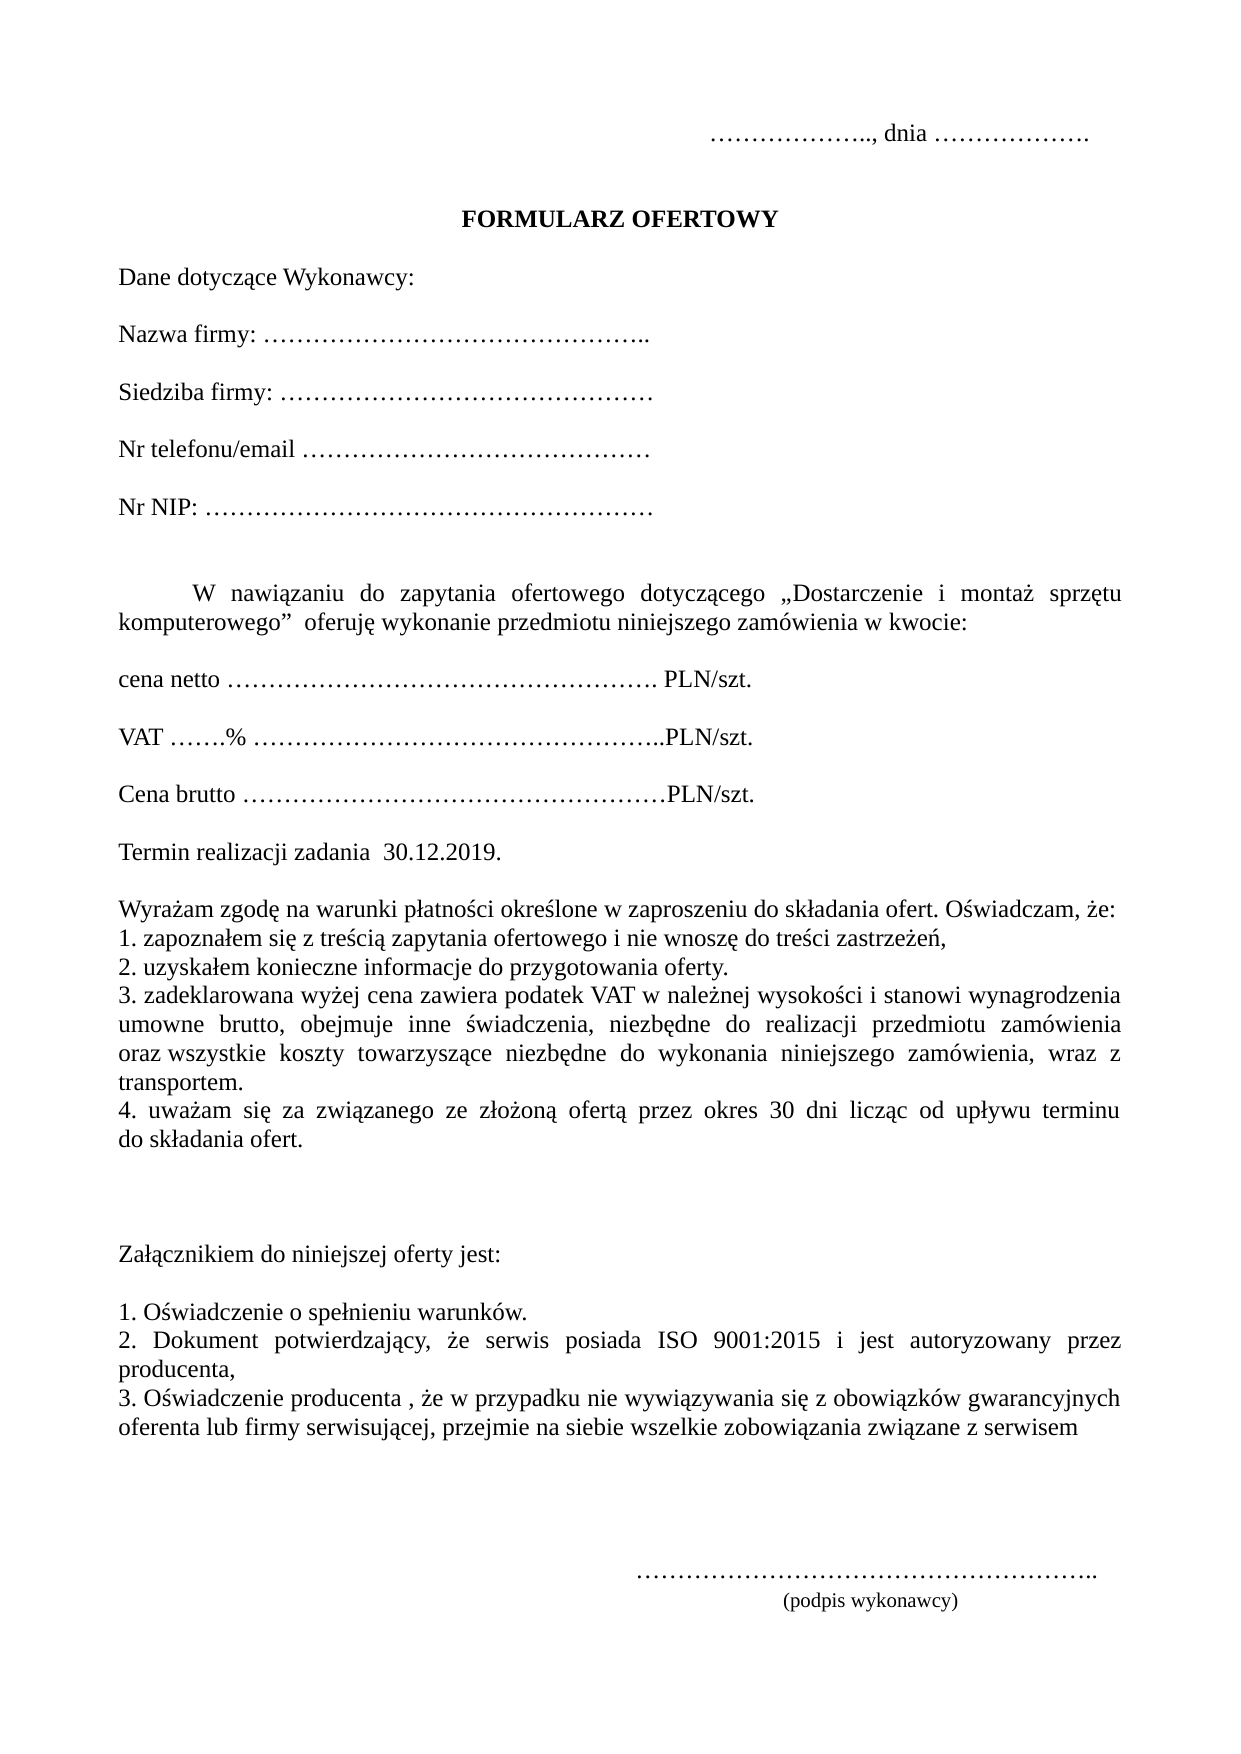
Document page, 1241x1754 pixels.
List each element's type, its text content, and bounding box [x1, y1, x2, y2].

text 4. uważam się za związanego ze złożoną ofertą przez okres 30 dni licząc od upływu terminu do składania ofert. [118, 1096, 1122, 1153]
text ……………………………………………….. [118, 1556, 1122, 1584]
text Wyrażam zgodę na warunki płatności określone w zaproszeniu do składania ofert. Oświadczam, że: [118, 894, 1122, 923]
text 3. zadeklarowana wyżej cena zawiera podatek VAT w należnej wysokości i stanowi wynagrodzenia umowne brutto, obejmuje inne świadczenia, niezbędne do realizacji przedmiotu zamówienia oraz wszystkie koszty towarzyszące niezbędne do wykonania niniejszego zamówienia, wraz z transportem. [118, 981, 1122, 1096]
text ……………….., dnia ………………. [118, 118, 1122, 147]
text Załącznikiem do niniejszej oferty jest: [118, 1239, 1122, 1268]
text Nazwa firmy: ……………………………………….. [118, 319, 1122, 348]
text 3. Oświadczenie producenta , że w przypadku nie wywiązywania się z obowiązków gwarancyjnych oferenta lub firmy serwisującej, przejmie na siebie wszelkie zobowiązania związane z serwisem [118, 1383, 1122, 1441]
text FORMULARZ OFERTOWY [118, 204, 1122, 233]
text Nr NIP: ……………………………………………… [118, 492, 1122, 521]
text W nawiązaniu do zapytania ofertowego dotyczącego „Dostarczenie i montaż sprzętu komputerowego” oferuję wykonanie przedmiotu niniejszego zamówienia w kwocie: [118, 578, 1122, 636]
text Siedziba firmy: ……………………………………… [118, 377, 1122, 406]
text Termin realizacji zadania 30.12.2019. [118, 837, 1122, 866]
text 1. Oświadczenie o spełnieniu warunków. [118, 1297, 1122, 1326]
text 2. Dokument potwierdzający, że serwis posiada ISO 9001:2015 i jest autoryzowany przez producenta, [118, 1326, 1122, 1383]
text VAT …….% …………………………………………..PLN/szt. [118, 722, 1122, 751]
text Dane dotyczące Wykonawcy: [118, 262, 1122, 291]
text 2. uzyskałem konieczne informacje do przygotowania oferty. [118, 952, 1122, 981]
text Cena brutto ……………………………………………PLN/szt. [118, 779, 1122, 808]
text Nr telefonu/email …………………………………… [118, 434, 1122, 463]
text (podpis wykonawcy) [118, 1584, 1122, 1613]
text cena netto ……………………………………………. PLN/szt. [118, 664, 1122, 693]
text 1. zapoznałem się z treścią zapytania ofertowego i nie wnoszę do treści zastrzeżeń, [118, 923, 1122, 952]
